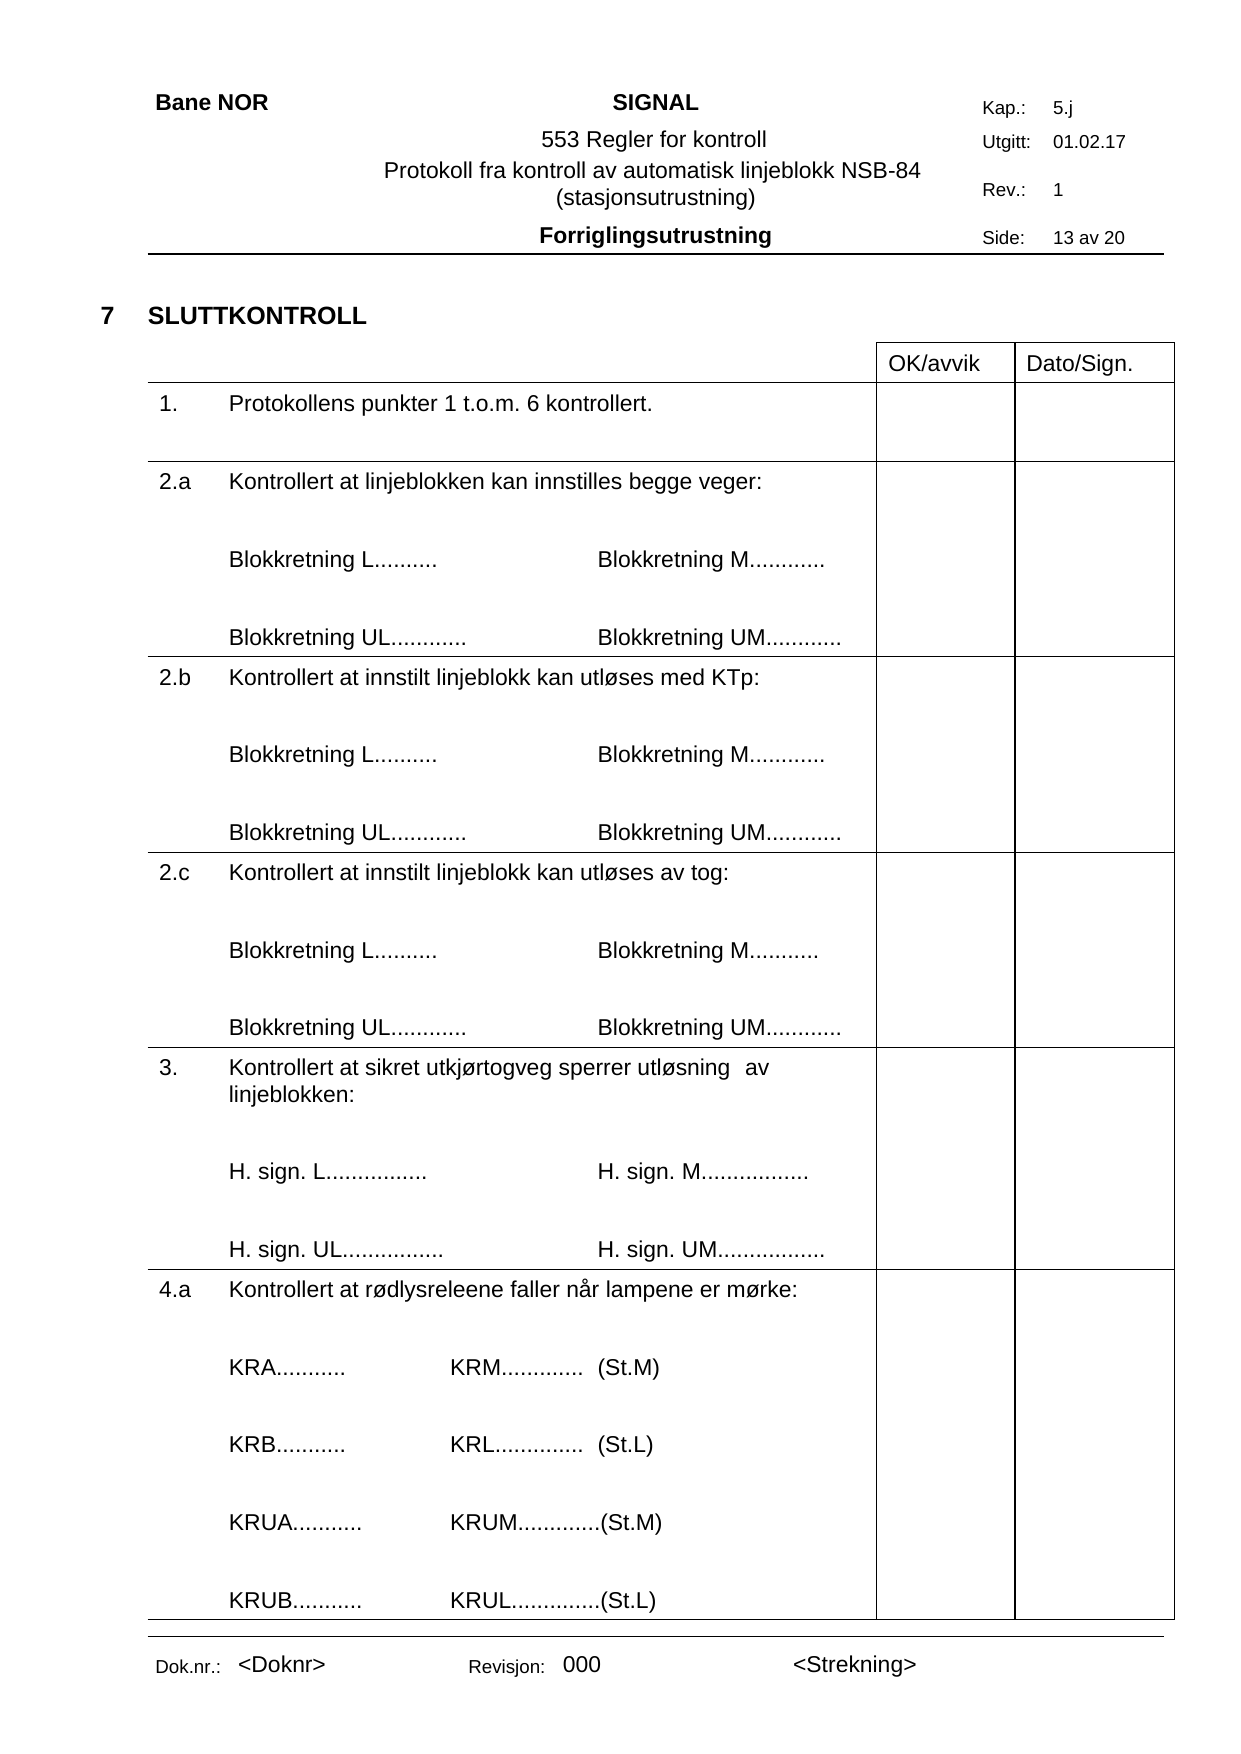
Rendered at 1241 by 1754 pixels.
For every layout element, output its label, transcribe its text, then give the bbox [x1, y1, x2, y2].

subtitle SLUTTKONTROLL [100, 301, 1152, 330]
table_cell [1016, 1048, 1174, 1268]
table_header [218, 342, 876, 382]
table_cell Kontrollert at innstilt linjeblokk kan utløses med KTp: Blokkretning L.......... Blokkretning M............ Blokkretning UL............ Blokkretning UM............ [218, 657, 876, 852]
table_cell [877, 853, 1014, 1047]
table_header Dato/Sign. [1016, 343, 1174, 382]
table_header [148, 342, 217, 382]
table_cell Kontrollert at rødlysreleene faller når lampene er mørke: KRA........... KRM............. (St.M) KRB........... KRL.............. (St.L) KRUA........... KRUM.............(St.M) KRUB........... KRUL..............(St.L) [218, 1270, 876, 1619]
table_header OK/avvik [877, 343, 1014, 382]
table_cell [1016, 383, 1174, 461]
table_cell [877, 383, 1014, 461]
table_cell [1016, 657, 1174, 852]
table_cell 2.c [148, 853, 217, 1047]
table_cell [877, 1270, 1014, 1619]
table_cell [1016, 1270, 1174, 1619]
table_cell 3. [148, 1048, 217, 1268]
table_cell [877, 462, 1014, 656]
table_cell [1016, 462, 1174, 656]
table_cell 2.a [148, 462, 217, 656]
table_cell 4.a [148, 1270, 217, 1619]
table_cell [1016, 853, 1174, 1047]
table_cell Kontrollert at innstilt linjeblokk kan utløses av tog: Blokkretning L.......... Blokkretning M........... Blokkretning UL............ Blokkretning UM............ [218, 853, 876, 1047]
table_cell 2.b [148, 657, 217, 852]
table_cell Kontrollert at linjeblokken kan innstilles begge veger: Blokkretning L.......... Blokkretning M............ Blokkretning UL............ Blokkretning UM............ [218, 462, 876, 656]
table_cell [877, 1048, 1014, 1268]
table_cell Protokollens punkter 1 t.o.m. 6 kontrollert. [218, 383, 876, 461]
table_cell Kontrollert at sikret utkjørtogveg sperrer utløsning av linjeblokken: H. sign. L................ H. sign. M................. H. sign. UL................ H. sign. UM................. [218, 1048, 876, 1268]
table_cell 1. [148, 383, 217, 461]
table_cell [877, 657, 1014, 852]
